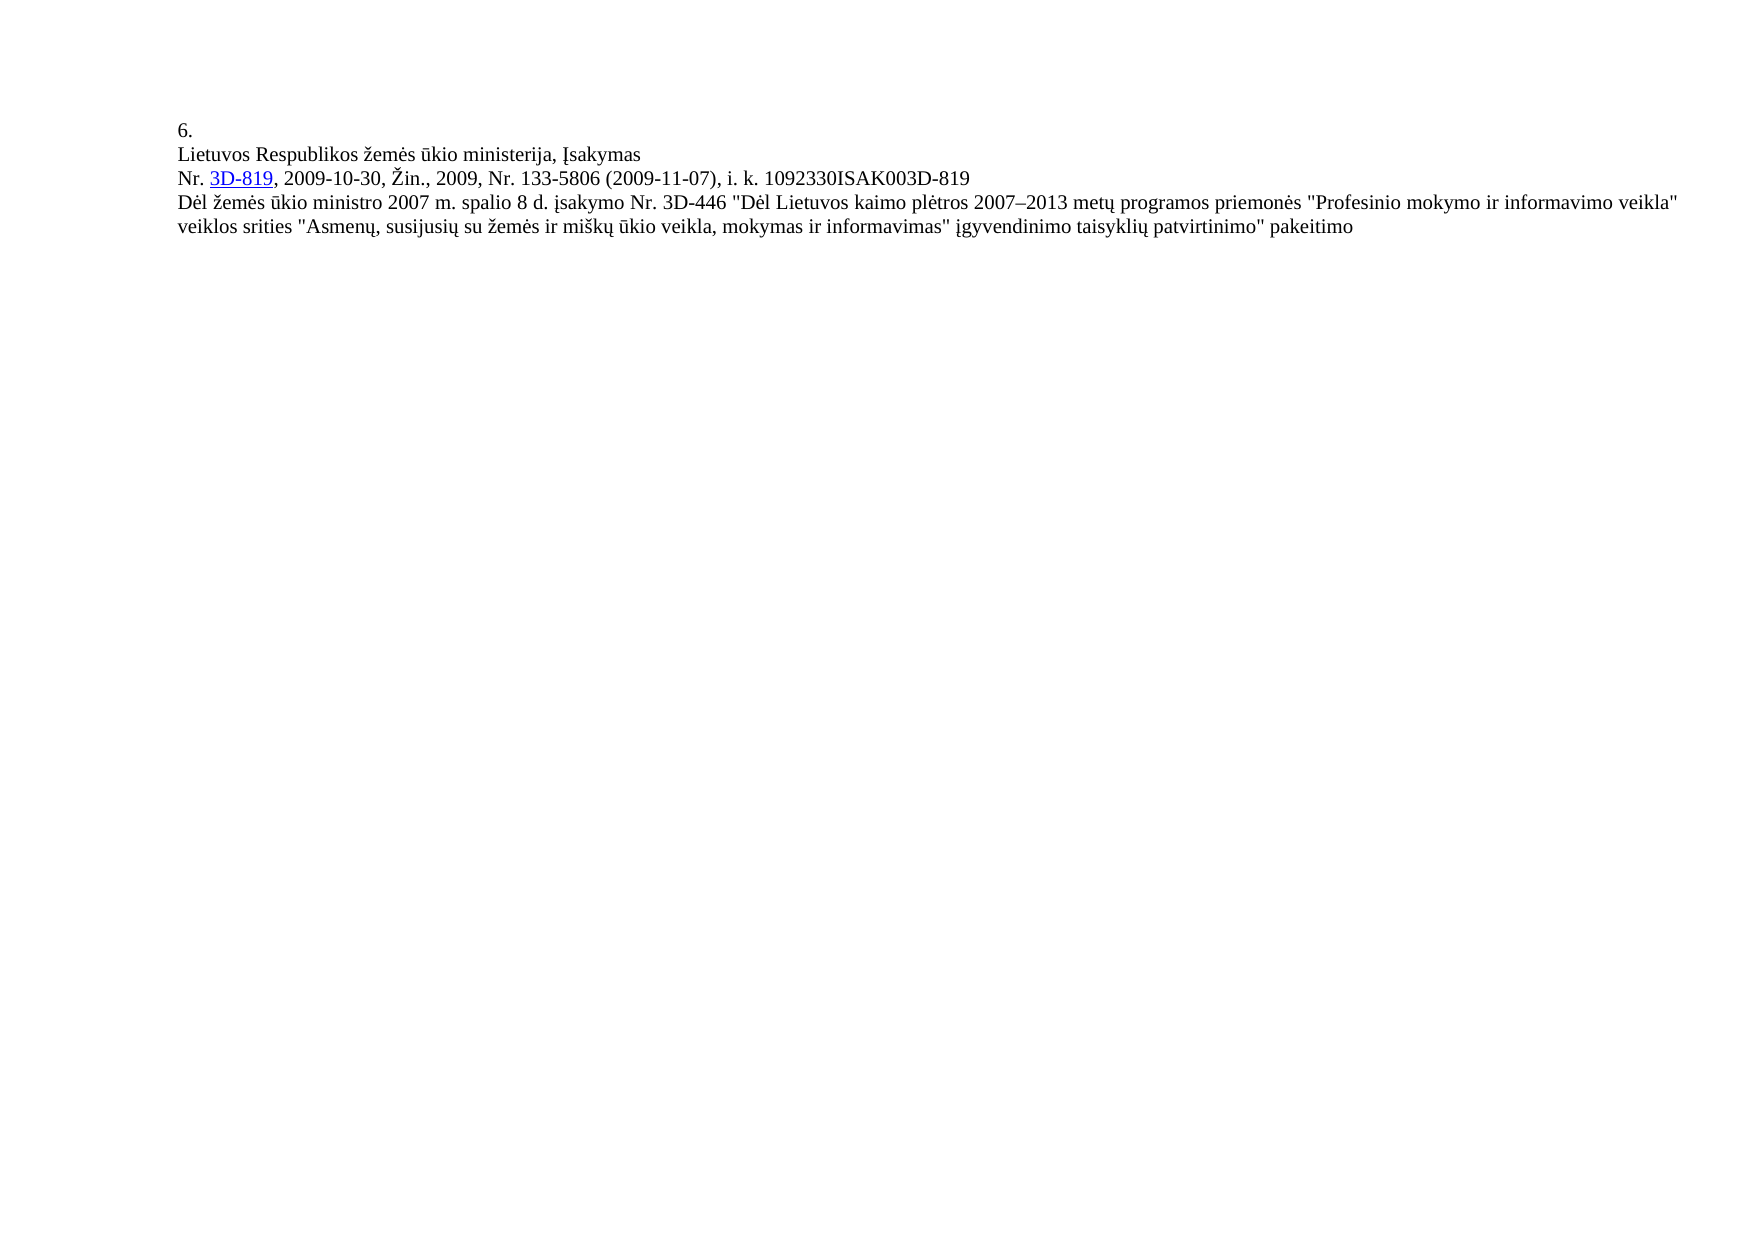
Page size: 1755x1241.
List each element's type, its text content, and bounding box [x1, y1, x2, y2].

text 6. [177, 118, 1680, 142]
text Dėl žemės ūkio ministro 2007 m. spalio 8 d. įsakymo Nr. 3D-446 "Dėl Lietuvos kaimo plėtros 2007–2013 metų programos priemonės "Profesinio mokymo ir informavimo veikla" veiklos srities "Asmenų, susijusių su žemės ir miškų ūkio veikla, mokymas ir informavimas" įgyvendinimo taisyklių patvirtinimo" pakeitimo [177, 190, 1680, 238]
text Nr. 3D-819, 2009-10-30, Žin., 2009, Nr. 133-5806 (2009-11-07), i. k. 1092330ISAK003D-819 [177, 166, 1680, 190]
text Lietuvos Respublikos žemės ūkio ministerija, Įsakymas [177, 142, 1680, 166]
